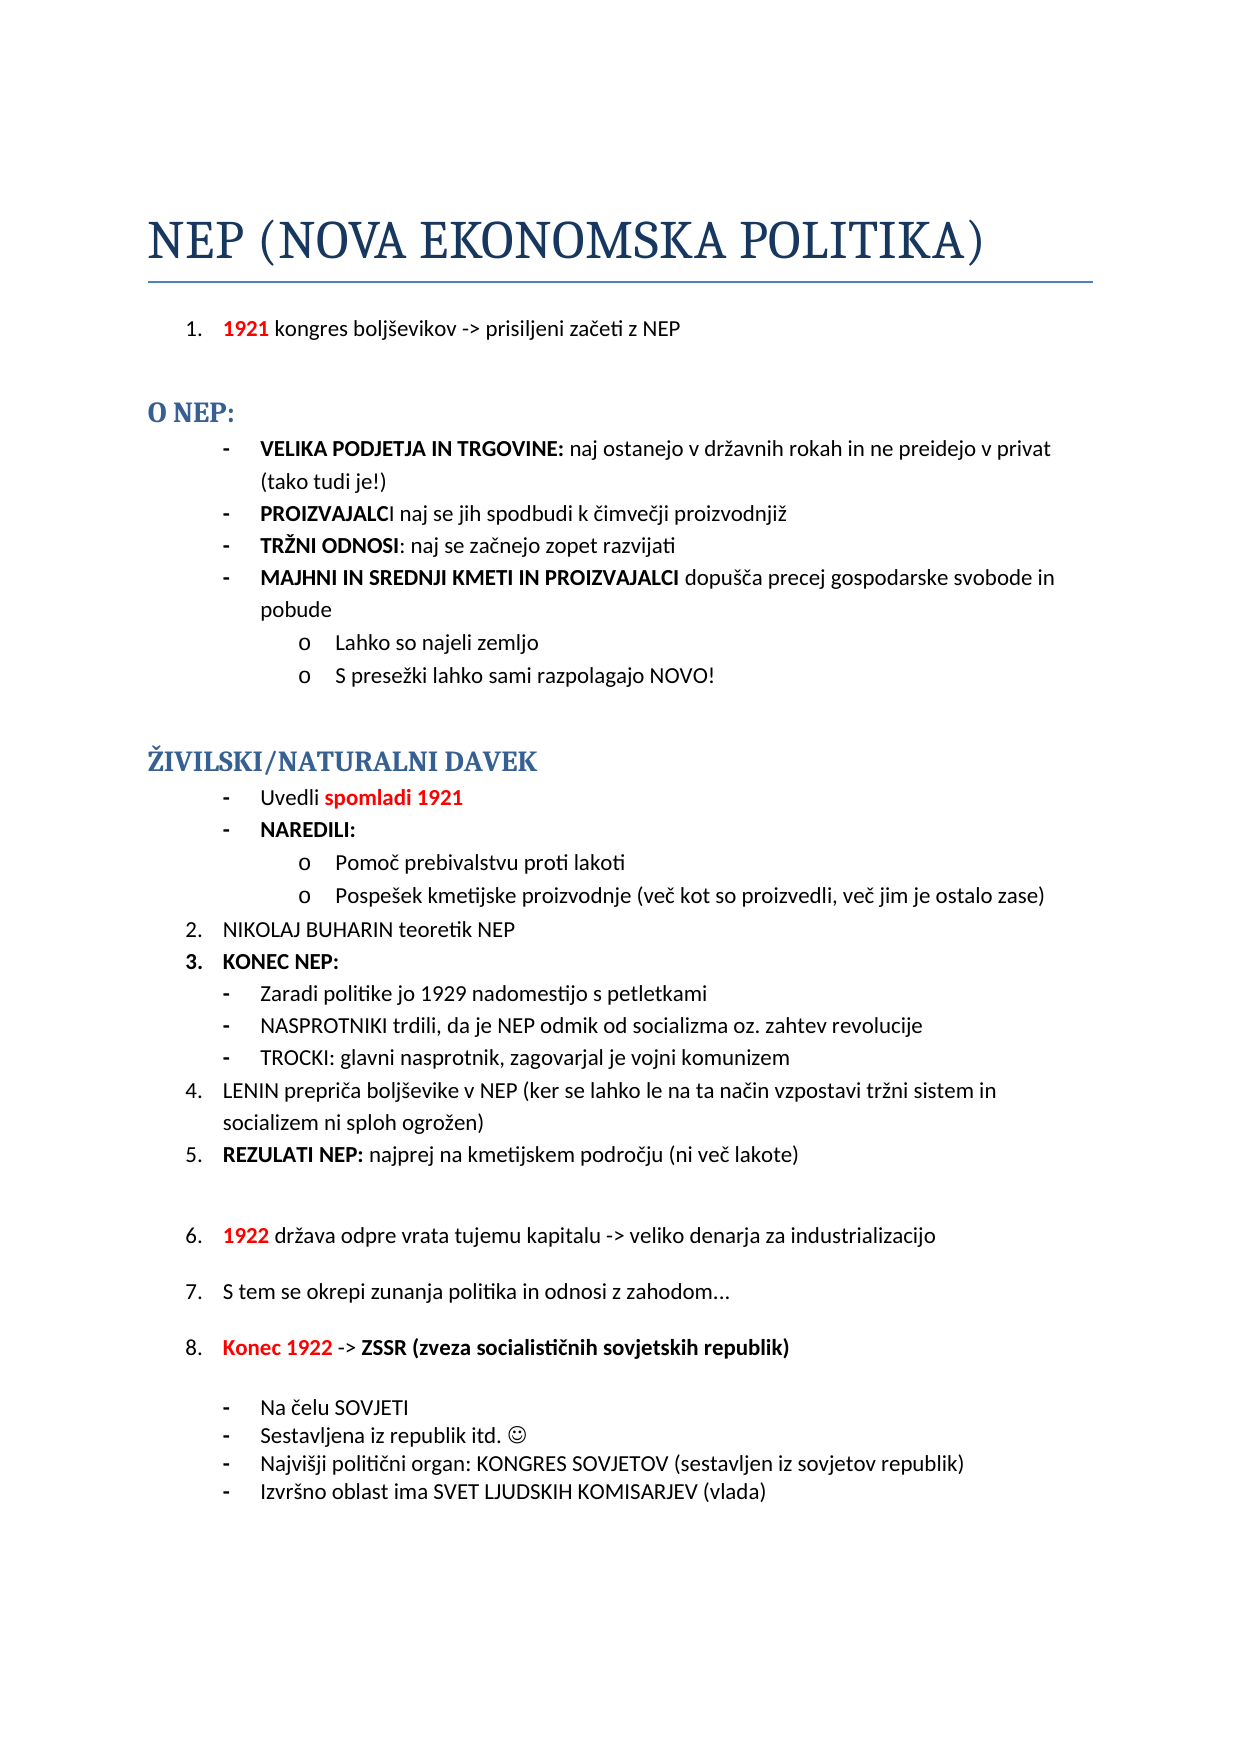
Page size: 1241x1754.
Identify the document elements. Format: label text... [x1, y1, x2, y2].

list NAREDILI: [223, 816, 1093, 843]
subtitle O NEP: [148, 396, 1093, 429]
list 1922 država odpre vrata tujemu kapitalu -> veliko denarja za industrializacijo [185, 1221, 1093, 1249]
list MAJHNI IN SREDNJI KMETI IN PROIZVAJALCI dopušča precej gospodarske svobode in pobude [223, 563, 1093, 623]
list Sestavljena iz republik itd.  [223, 1421, 1093, 1449]
list REZULATI NEP: najprej na kmetijskem področju (ni več lakote) [185, 1140, 1093, 1168]
list S presežki lahko sami razpolagajo NOVO! [298, 661, 1093, 690]
list NASPROTNIKI trdili, da je NEP odmik od socializma oz. zahtev revolucije [223, 1011, 1093, 1039]
list VELIKA PODJETJA IN TRGOVINE: naj ostanejo v državnih rokah in ne preidejo v privat (tako tudi je!) [223, 434, 1093, 495]
list TROCKI: glavni nasprotnik, zagovarjal je vojni komunizem [223, 1043, 1093, 1072]
list KONEC NEP: [185, 947, 1093, 975]
list Najvišji politični organ: KONGRES SOVJETOV (sestavljen iz sovjetov republik) [223, 1449, 1093, 1477]
list Izvršno oblast ima SVET LJUDSKIH KOMISARJEV (vlada) [223, 1477, 1093, 1506]
title NEP (NOVA EKONOMSKA POLITIKA) [148, 210, 1093, 281]
list Zaradi politike jo 1929 nadomestijo s petletkami [223, 979, 1093, 1007]
list Lahko so najeli zemljo [298, 628, 1093, 657]
list Konec 1922 -> ZSSR (zveza socialističnih sovjetskih republik) [185, 1333, 1093, 1361]
list TRŽNI ODNOSI: naj se začnejo zopet razvijati [223, 531, 1093, 559]
list PROIZVAJALCI naj se jih spodbudi k čimvečji proizvodnjiž [223, 499, 1093, 527]
list 1921 kongres boljševikov -> prisiljeni začeti z NEP [185, 314, 1093, 342]
list Pomoč prebivalstvu proti lakoti [298, 848, 1093, 877]
list S tem se okrepi zunanja politika in odnosi z zahodom... [185, 1277, 1093, 1305]
subtitle ŽIVILSKI/NATURALNI DAVEK [148, 745, 1093, 778]
list Na čelu SOVJETI [223, 1393, 1093, 1421]
list NIKOLAJ BUHARIN teoretik NEP [185, 915, 1093, 943]
list Uvedli spomladi 1921 [223, 783, 1093, 811]
list LENIN prepriča boljševike v NEP (ker se lahko le na ta način vzpostavi tržni sistem in socializem ni sploh ogrožen) [185, 1076, 1093, 1136]
list Pospešek kmetijske proizvodnje (več kot so proizvedli, več jim je ostalo zase) [298, 881, 1093, 910]
